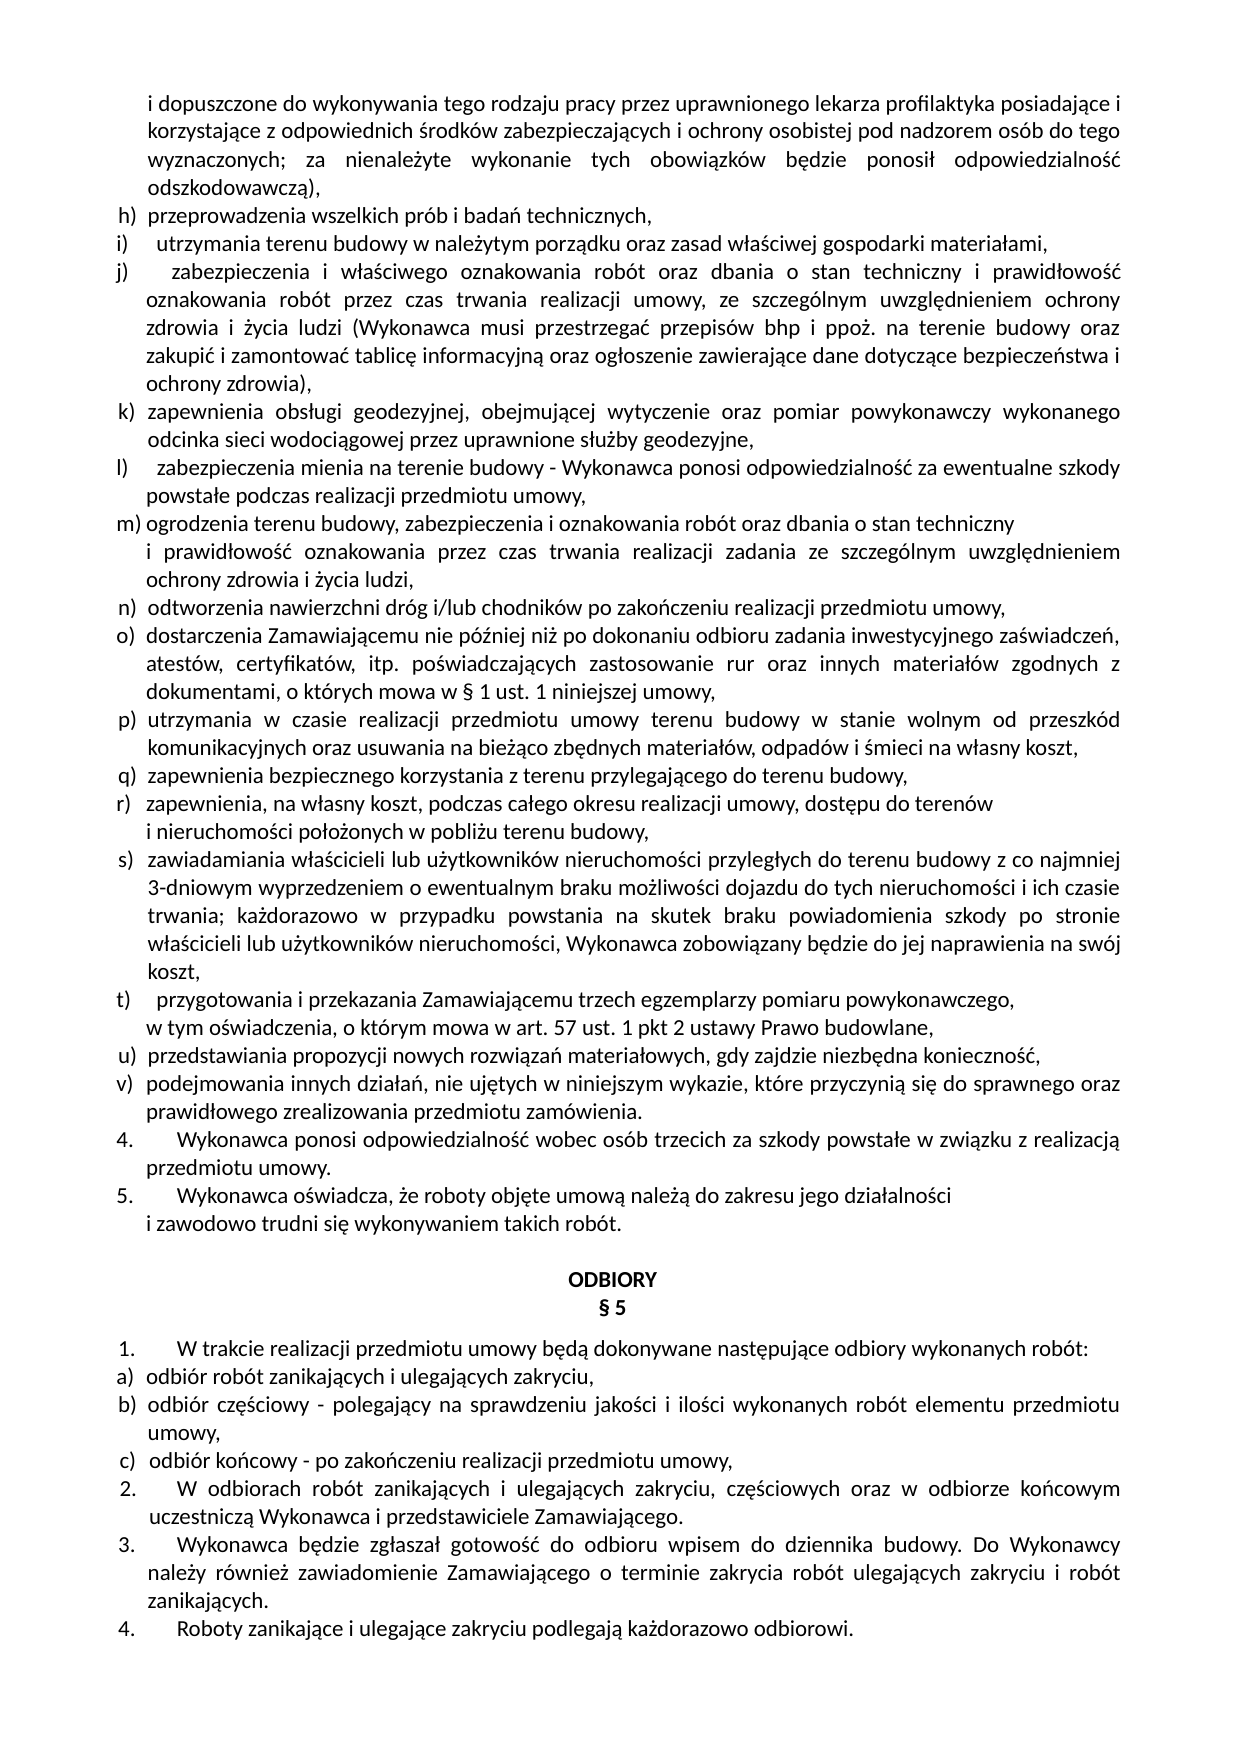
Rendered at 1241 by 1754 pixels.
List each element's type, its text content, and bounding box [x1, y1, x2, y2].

list zapewnienia obsługi geodezyjnej, obejmującej wytyczenie oraz pomiar powykonawczy wykonanego odcinka sieci wodociągowej przez uprawnione służby geodezyjne, [118, 397, 1122, 453]
list zabezpieczenia i właściwego oznakowania robót oraz dbania o stan techniczny i prawidłowość oznakowania robót przez czas trwania realizacji umowy, ze szczególnym uwzględnieniem ochrony zdrowia i życia ludzi (Wykonawca musi przestrzegać przepisów bhp i ppoż. na terenie budowy oraz zakupić i zamontować tablicę informacyjną oraz ogłoszenie zawierające dane dotyczące bezpieczeństwa i ochrony zdrowia), [116, 257, 1122, 397]
list i dopuszczone do wykonywania tego rodzaju pracy przez uprawnionego lekarza profilaktyka posiadające i korzystające z odpowiednich środków zabezpieczających i ochrony osobistej pod nadzorem osób do tego wyznaczonych; za nienależyte wykonanie tych obowiązków będzie ponosił odpowiedzialność odszkodowawczą), [118, 89, 1122, 201]
list podejmowania innych działań, nie ujętych w niniejszym wykazie, które przyczynią się do sprawnego oraz prawidłowego zrealizowania przedmiotu zamówienia. [116, 1069, 1122, 1125]
list odbiór końcowy - po zakończeniu realizacji przedmiotu umowy, [119, 1446, 1122, 1474]
list odtworzenia nawierzchni dróg i/lub chodników po zakończeniu realizacji przedmiotu umowy, [118, 593, 1122, 621]
list odbiór częściowy - polegający na sprawdzeniu jakości i ilości wykonanych robót elementu przedmiotu umowy, [118, 1390, 1122, 1446]
list Roboty zanikające i ulegające zakryciu podlegają każdorazowo odbiorowi. [118, 1614, 1122, 1642]
list przedstawiania propozycji nowych rozwiązań materiałowych, gdy zajdzie niezbędna konieczność, [118, 1041, 1122, 1069]
list Wykonawca będzie zgłaszał gotowość do odbioru wpisem do dziennika budowy. Do Wykonawcy należy również zawiadomienie Zamawiającego o terminie zakrycia robót ulegających zakryciu i robót zanikających. [118, 1530, 1122, 1614]
list zapewnienia, na własny koszt, podczas całego okresu realizacji umowy, dostępu do terenów i nieruchomości położonych w pobliżu terenu budowy, [116, 789, 1122, 845]
list W odbiorach robót zanikających i ulegających zakryciu, częściowych oraz w odbiorze końcowym uczestniczą Wykonawca i przedstawiciele Zamawiającego. [119, 1474, 1122, 1530]
list utrzymania w czasie realizacji przedmiotu umowy terenu budowy w stanie wolnym od przeszkód komunikacyjnych oraz usuwania na bieżąco zbędnych materiałów, odpadów i śmieci na własny koszt, [118, 705, 1122, 761]
list W trakcie realizacji przedmiotu umowy będą dokonywane następujące odbiory wykonanych robót: [118, 1334, 1122, 1362]
list zapewnienia bezpiecznego korzystania z terenu przylegającego do terenu budowy, [118, 761, 1122, 789]
list ogrodzenia terenu budowy, zabezpieczenia i oznakowania robót oraz dbania o stan techniczny i prawidłowość oznakowania przez czas trwania realizacji zadania ze szczególnym uwzględnieniem ochrony zdrowia i życia ludzi, [116, 509, 1122, 593]
list Wykonawca ponosi odpowiedzialność wobec osób trzecich za szkody powstałe w związku z realizacją przedmiotu umowy. [116, 1125, 1122, 1181]
list przeprowadzenia wszelkich prób i badań technicznych, [118, 201, 1122, 229]
text ODBIORY [103, 1266, 1122, 1293]
list przygotowania i przekazania Zamawiającemu trzech egzemplarzy pomiaru powykonawczego, w tym oświadczenia, o którym mowa w art. 57 ust. 1 pkt 2 ustawy Prawo budowlane, [116, 985, 1122, 1041]
list utrzymania terenu budowy w należytym porządku oraz zasad właściwej gospodarki materiałami, [116, 229, 1122, 257]
list odbiór robót zanikających i ulegających zakryciu, [116, 1362, 1122, 1390]
list zawiadamiania właścicieli lub użytkowników nieruchomości przyległych do terenu budowy z co najmniej 3-dniowym wyprzedzeniem o ewentualnym braku możliwości dojazdu do tych nieruchomości i ich czasie trwania; każdorazowo w przypadku powstania na skutek braku powiadomienia szkody po stronie właścicieli lub użytkowników nieruchomości, Wykonawca zobowiązany będzie do jej naprawienia na swój koszt, [118, 845, 1122, 985]
list zabezpieczenia mienia na terenie budowy - Wykonawca ponosi odpowiedzialność za ewentualne szkody powstałe podczas realizacji przedmiotu umowy, [116, 453, 1122, 509]
list Wykonawca oświadcza, że roboty objęte umową należą do zakresu jego działalności i zawodowo trudni się wykonywaniem takich robót. [116, 1181, 1122, 1237]
text § 5 [103, 1293, 1122, 1322]
list dostarczenia Zamawiającemu nie później niż po dokonaniu odbioru zadania inwestycyjnego zaświadczeń, atestów, certyfikatów, itp. poświadczających zastosowanie rur oraz innych materiałów zgodnych z dokumentami, o których mowa w § 1 ust. 1 niniejszej umowy, [116, 621, 1122, 705]
